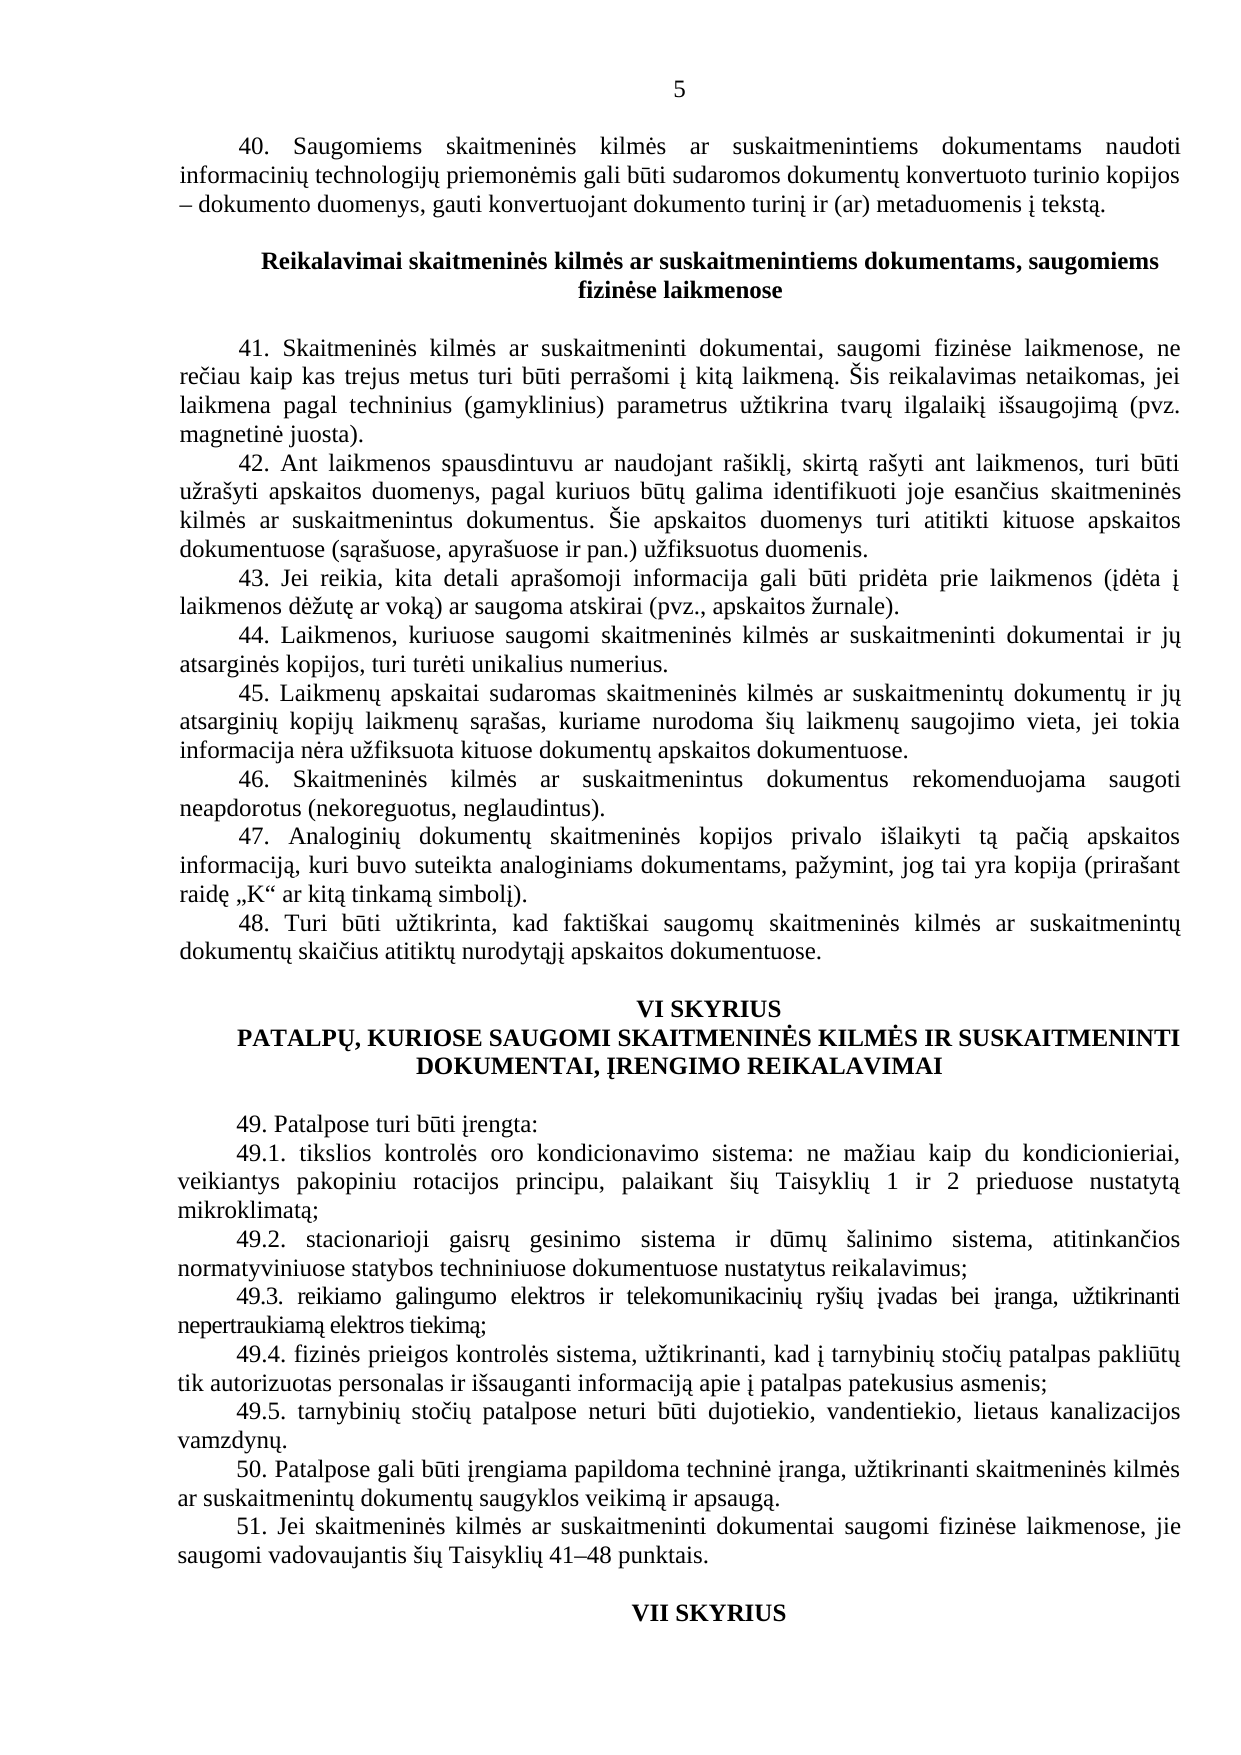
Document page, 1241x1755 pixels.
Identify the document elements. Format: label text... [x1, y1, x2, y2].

text 49.5. tarnybinių stočių patalpose neturi būti dujotiekio, vandentiekio, lietaus kanalizacijos vamzdynų. [177, 1396, 1181, 1454]
text 40. Saugomiems skaitmeninės kilmės ar suskaitmenintiems dokumentams naudoti informacinių technologijų priemonėmis gali būti sudaromos dokumentų konvertuoto turinio kopijos – dokumento duomenys, gauti konvertuojant dokumento turinį ir (ar) metaduomenis į tekstą. [179, 131, 1181, 218]
text 49.3. reikiamo galingumo elektros ir telekomunikacinių ryšių įvadas bei įranga, užtikrinanti nepertraukiamą elektros tiekimą; [177, 1281, 1181, 1339]
text 41. Skaitmeninės kilmės ar suskaitmeninti dokumentai, saugomi fizinėse laikmenose, ne rečiau kaip kas trejus metus turi būti perrašomi į kitą laikmeną. Šis reikalavimas netaikomas, jei laikmena pagal techninius (gamyklinius) parametrus užtikrina tvarų ilgalaikį išsaugojimą (pvz. magnetinė juosta). [179, 333, 1181, 448]
text 50. Patalpose gali būti įrengiama papildoma techninė įranga, užtikrinanti skaitmeninės kilmės ar suskaitmenintų dokumentų saugyklos veikimą ir apsaugą. [177, 1454, 1181, 1511]
text 48. Turi būti užtikrinta, kad faktiškai saugomų skaitmeninės kilmės ar suskaitmenintų dokumentų skaičius atitiktų nurodytąjį apskaitos dokumentuose. [179, 908, 1181, 965]
text 43. Jei reikia, kita detali aprašomoji informacija gali būti pridėta prie laikmenos (įdėta į laikmenos dėžutę ar voką) ar saugoma atskirai (pvz., apskaitos žurnale). [179, 563, 1181, 620]
text VI SKYRIUS [177, 994, 1181, 1023]
text 45. Laikmenų apskaitai sudaromas skaitmeninės kilmės ar suskaitmenintų dokumentų ir jų atsarginių kopijų laikmenų sąrašas, kuriame nurodoma šių laikmenų saugojimo vieta, jei tokia informacija nėra užfiksuota kituose dokumentų apskaitos dokumentuose. [179, 678, 1181, 764]
text Reikalavimai skaitmeninės kilmės ar suskaitmenintiems dokumentams, saugomiems fizinėse laikmenose [179, 246, 1181, 304]
text 42. Ant laikmenos spausdintuvu ar naudojant rašiklį, skirtą rašyti ant laikmenos, turi būti užrašyti apskaitos duomenys, pagal kuriuos būtų galima identifikuoti joje esančius skaitmeninės kilmės ar suskaitmenintus dokumentus. Šie apskaitos duomenys turi atitikti kituose apskaitos dokumentuose (sąrašuose, apyrašuose ir pan.) užfiksuotus duomenis. [179, 448, 1181, 563]
text 47. Analoginių dokumentų skaitmeninės kopijos privalo išlaikyti tą pačią apskaitos informaciją, kuri buvo suteikta analoginiams dokumentams, pažymint, jog tai yra kopija (prirašant raidę „K“ ar kitą tinkamą simbolį). [179, 821, 1181, 908]
text VII SKYRIUS [177, 1598, 1181, 1626]
text 49.1. tikslios kontrolės oro kondicionavimo sistema: ne mažiau kaip du kondicionieriai, veikiantys pakopiniu rotacijos principu, palaikant šių Taisyklių 1 ir 2 prieduose nustatytą mikroklimatą; [177, 1138, 1181, 1224]
text 49. Patalpose turi būti įrengta: [177, 1109, 1181, 1138]
text 51. Jei skaitmeninės kilmės ar suskaitmeninti dokumentai saugomi fizinėse laikmenose, jie saugomi vadovaujantis šių Taisyklių 41–48 punktais. [177, 1511, 1181, 1569]
text 49.4. fizinės prieigos kontrolės sistema, užtikrinanti, kad į tarnybinių stočių patalpas pakliūtų tik autorizuotas personalas ir išsauganti informaciją apie į patalpas patekusius asmenis; [177, 1339, 1181, 1396]
text 49.2. stacionarioji gaisrų gesinimo sistema ir dūmų šalinimo sistema, atitinkančios normatyviniuose statybos techniniuose dokumentuose nustatytus reikalavimus; [177, 1224, 1181, 1281]
text PATALPŲ, KURIOSE SAUGOMI SKAITMENINĖS KILMĖS IR SUSKAITMENINTI DOKUMENTAI, ĮRENGIMO REIKALAVIMAI [177, 1023, 1181, 1080]
text 46. Skaitmeninės kilmės ar suskaitmenintus dokumentus rekomenduojama saugoti neapdorotus (nekoreguotus, neglaudintus). [179, 764, 1181, 821]
text 44. Laikmenos, kuriuose saugomi skaitmeninės kilmės ar suskaitmeninti dokumentai ir jų atsarginės kopijos, turi turėti unikalius numerius. [179, 620, 1181, 678]
